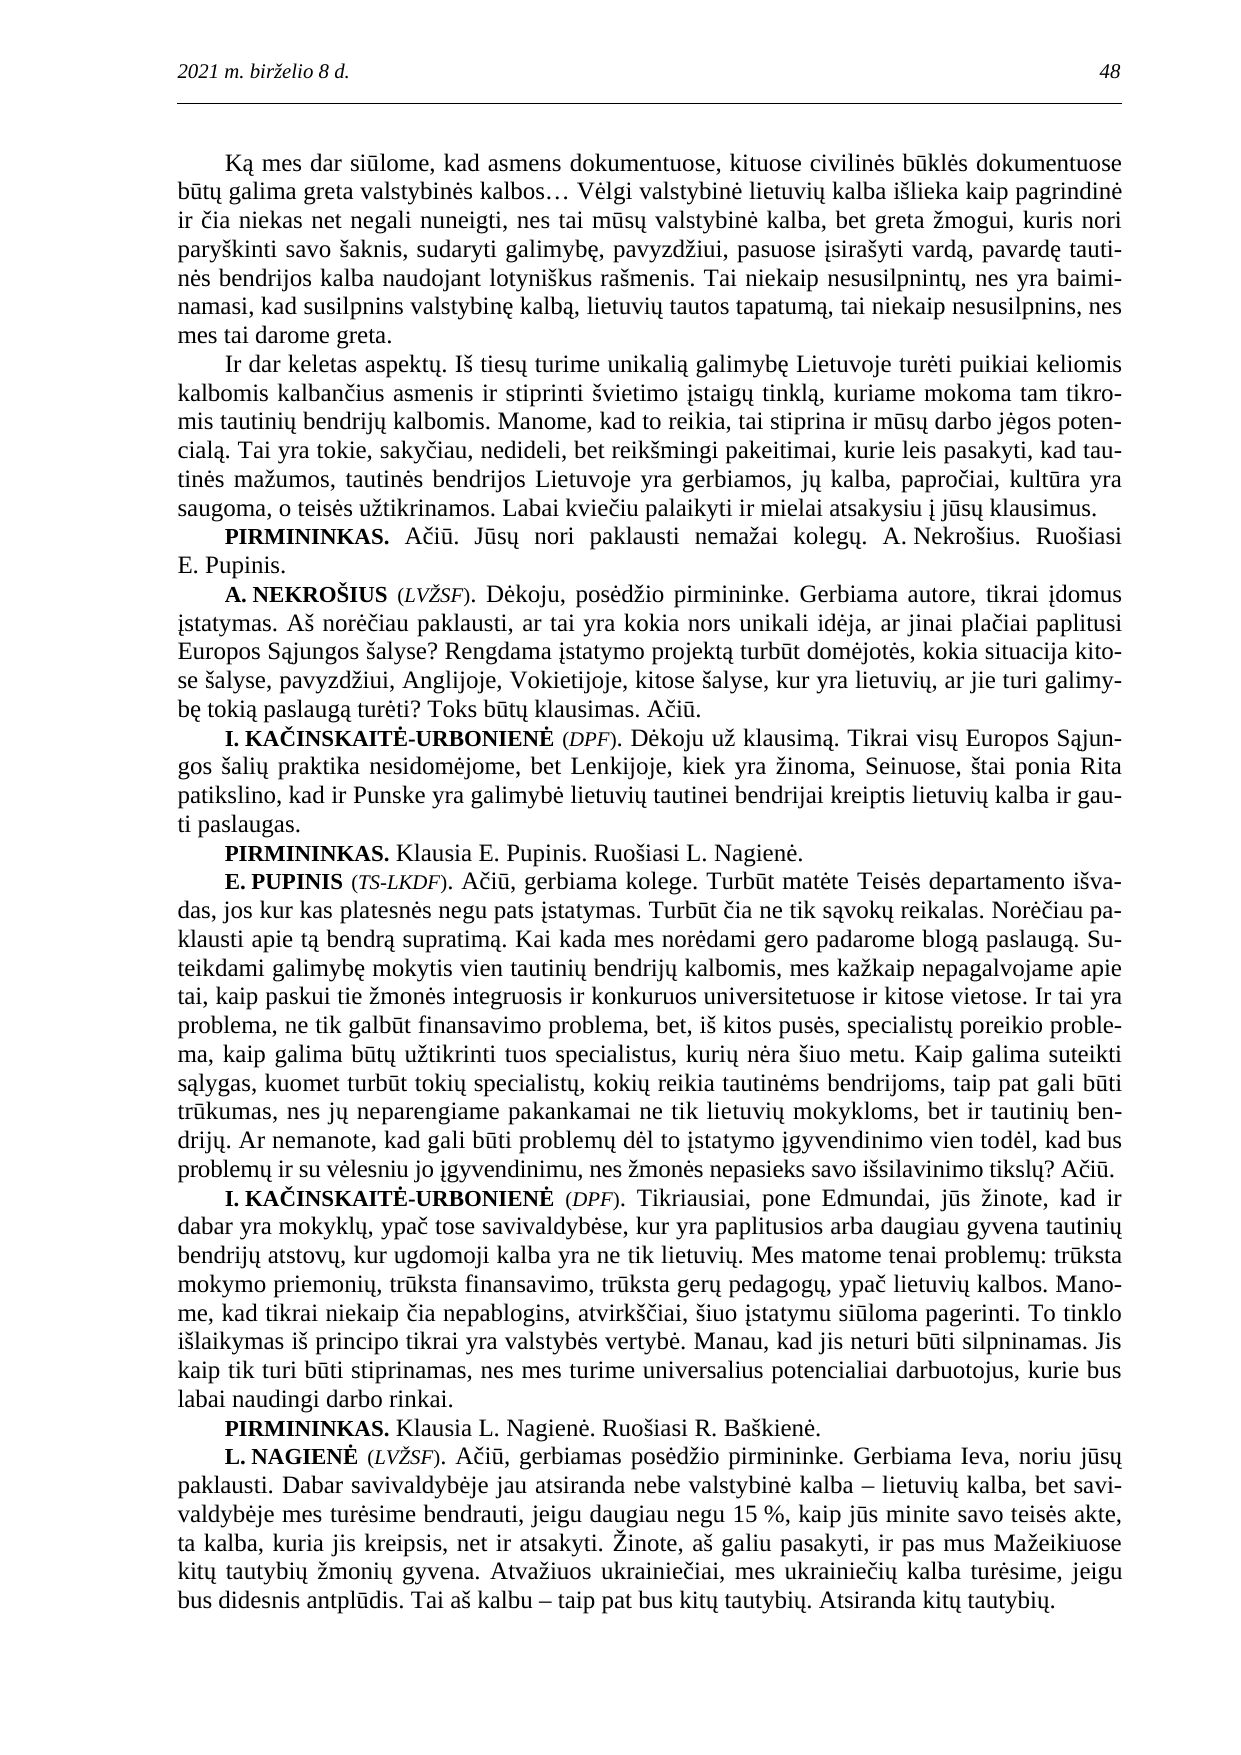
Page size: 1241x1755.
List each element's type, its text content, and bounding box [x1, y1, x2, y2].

text I. KAČINSKAITĖ-URBONIENĖ (DPF). Dė­ko­ju už klau­si­mą. Tik­rai vi­sų Eu­ro­pos Są­jun­gos ša­lių prak­ti­ka ne­si­do­mė­jo­me, bet Len­ki­jo­je, kiek yra ži­no­ma, Sei­nuo­se, štai po­nia Ri­ta pa­tiks­li­no, kad ir Puns­ke yra ga­li­my­bė lie­tu­vių tau­ti­nei ben­dri­jai kreip­tis lie­tu­vių kal­ba ir gau­ti pa­slau­gas. [177, 723, 1122, 838]
text PIRMININKAS. Ačiū. Jū­sų no­ri pa­klaus­ti ne­ma­žai ko­le­gų. A. Ne­kro­šius. Ruo­šia­si E. Pupi­nis. [177, 521, 1122, 579]
text PIRMININKAS. Klau­sia E. Pu­pi­nis. Ruo­šia­si L. Na­gie­nė. [177, 838, 1122, 866]
text L. NAGIENĖ (LVŽSF). Ačiū, ger­bia­mas po­sė­džio pir­mi­nin­ke. Ger­bia­ma Ie­va, no­riu jū­sų pa­klaus­ti. Da­bar sa­vi­val­dy­bė­je jau at­si­ran­da ne­be vals­ty­bi­nė kal­ba – lie­tu­vių kal­ba, bet sa­vi­val­dy­bė­je mes tu­rė­si­me ben­drau­ti, jei­gu dau­giau ne­gu 15 %, kaip jūs mi­ni­te sa­vo tei­sės ak­te, ta kal­ba, ku­ria jis kreip­sis, net ir at­sa­ky­ti. Ži­no­te, aš ga­liu pa­sa­ky­ti, ir pas mus Ma­žei­kiuo­se ki­tų tau­ty­bių žmo­nių gy­ve­na. At­va­žiuos uk­rai­nie­čiai, mes uk­rai­nie­čių kal­ba tu­rė­si­me, jei­gu bus di­des­nis ant­plū­dis. Tai aš kal­bu – taip pat bus ki­tų tau­ty­bių. At­si­ran­da ki­tų tau­ty­bių. [177, 1441, 1122, 1614]
text E. PUPINIS (TS-LKDF). Ačiū, ger­bia­ma ko­le­ge. Tur­būt ma­tė­te Tei­sės de­par­ta­men­to iš­va­das, jos kur kas pla­tes­nės ne­gu pats įsta­ty­mas. Tur­būt čia ne tik są­vo­kų rei­ka­las. No­rė­čiau pa­klaus­ti apie tą ben­drą su­pra­ti­mą. Kai ka­da mes no­rė­da­mi ge­ro pa­da­ro­me blo­gą pa­slau­gą. Su­teik­da­mi ga­li­my­bę mo­ky­tis vien tau­ti­nių ben­dri­jų kal­bo­mis, mes kaž­kaip ne­pa­gal­vo­ja­me apie tai, kaip pas­kui tie žmo­nės in­teg­ruo­sis ir kon­ku­ruos uni­ver­si­te­tuo­se ir ki­to­se vie­to­se. Ir tai yra pro­ble­ma, ne tik gal­būt fi­nan­sa­vi­mo pro­ble­ma, bet, iš ki­tos pu­sės, spe­cia­lis­tų po­rei­kio pro­ble­ma, kaip ga­li­ma bū­tų už­tik­rin­ti tuos spe­cia­lis­tus, ku­rių nė­ra šiuo me­tu. Kaip ga­li­ma su­teik­ti są­ly­gas, kuo­met tur­būt to­kių spe­cia­lis­tų, ko­kių rei­kia tau­ti­nėms ben­dri­joms, taip pat ga­li bū­ti trū­ku­mas, nes jų ne­pa­ren­gia­me pa­kan­ka­mai ne tik lie­tu­vių mo­kyk­loms, bet ir tau­ti­nių ben­dri­jų. Ar ne­ma­no­te, kad ga­li bū­ti pro­ble­mų dėl to įsta­ty­mo įgy­ven­di­ni­mo vien to­dėl, kad bus pro­ble­mų ir su vė­les­niu jo įgy­ven­di­ni­mu, nes žmo­nės ne­pa­sieks sa­vo iš­si­la­vi­ni­mo tik­s­lų? Ačiū. [177, 866, 1122, 1183]
text Ir dar ke­le­tas as­pek­tų. Iš tie­sų tu­ri­me uni­ka­lią ga­li­my­bę Lie­tu­vo­je tu­rė­ti pui­kiai ke­lio­mis kal­bo­mis kal­ban­čius as­me­nis ir stip­rin­ti švie­ti­mo įstai­gų tin­klą, ku­ria­me mo­ko­ma tam tik­ro­mis tau­ti­nių ben­dri­jų kal­bo­mis. Ma­no­me, kad to rei­kia, tai stip­ri­na ir mū­sų dar­bo jė­gos po­ten­cia­lą. Tai yra to­kie, sa­ky­čiau, ne­di­de­li, bet reikš­min­gi pa­kei­ti­mai, ku­rie leis pa­sa­ky­ti, kad tau­ti­nės ma­žu­mos, tau­ti­nės ben­dri­jos Lie­tu­vo­je yra ger­bia­mos, jų kal­ba, pa­pro­čiai, kul­tū­ra yra sau­go­ma, o tei­sės už­tik­ri­na­mos. La­bai kvie­čiu pa­lai­ky­ti ir mie­lai at­sa­ky­siu į jū­sų klau­si­mus. [177, 349, 1122, 521]
text I. KAČINSKAITĖ-URBONIENĖ (DPF). Tik­riau­siai, po­ne Ed­mun­dai, jūs ži­no­te, kad ir da­bar yra mo­kyk­lų, ypač to­se sa­vi­val­dy­bė­se, kur yra pa­pli­tu­sios ar­ba dau­giau gy­ve­na tau­ti­nių ben­dri­jų at­sto­vų, kur ug­do­mo­ji kal­ba yra ne tik lie­tu­vių. Mes ma­to­me te­nai pro­ble­mų: trūks­ta mo­ky­mo prie­mo­nių, trūks­ta fi­nan­sa­vi­mo, trūks­ta ge­rų pe­da­go­gų, ypač lie­tu­vių kal­bos. Ma­no­me, kad tik­rai nie­kaip čia ne­pa­blo­gins, at­virkš­čiai, šiuo įsta­ty­mu siū­lo­ma pa­ge­rin­ti. To tin­klo iš­lai­ky­mas iš prin­ci­po tik­rai yra vals­ty­bės ver­ty­bė. Ma­nau, kad jis ne­tu­ri bū­ti sil­pni­na­mas. Jis kaip tik tu­ri bū­ti stip­ri­na­mas, nes mes tu­ri­me uni­ver­sa­lius po­ten­cia­liai dar­buo­to­jus, ku­rie bus la­bai nau­din­gi dar­bo rin­kai. [177, 1183, 1122, 1413]
text Ką mes dar siū­lo­me, kad as­mens do­ku­men­tuo­se, ki­tuo­se ci­vi­li­nės būk­lės do­ku­men­tuo­se bū­tų ga­li­ma gre­ta vals­ty­bi­nės kal­bos… Vėl­gi vals­ty­bi­nė lie­tu­vių kal­ba iš­lie­ka kaip pa­grin­di­nė ir čia nie­kas net ne­ga­li nu­neig­ti, nes tai mū­sų vals­ty­bi­nė kal­ba, bet gre­ta žmo­gui, ku­ris no­ri pa­ryš­kin­ti sa­vo šak­nis, su­da­ry­ti ga­li­my­bę, pa­vyz­džiui, pa­suo­se įsi­ra­šy­ti var­dą, pa­var­dę tau­ti­nės ben­dri­jos kal­ba nau­do­jant lo­ty­niš­kus raš­me­nis. Tai nie­kaip ne­su­sil­pnin­tų, nes yra bai­mi­na­ma­si, kad su­sil­pnins vals­ty­bi­nę kal­bą, lie­tu­vių tau­tos ta­pa­tu­mą, tai nie­kaip ne­su­sil­pnins, nes mes tai da­ro­me gre­ta. [177, 148, 1122, 349]
text A. NEKROŠIUS (LVŽSF). Dė­ko­ju, po­sė­džio pir­mi­nin­ke. Ger­bia­ma au­to­re, tik­rai įdo­mus įsta­ty­mas. Aš no­rė­čiau pa­klaus­ti, ar tai yra ko­kia nors uni­ka­li idė­ja, ar ji­nai pla­čiai pa­pli­tu­si Eu­ro­pos Są­jun­gos ša­ly­se? Reng­da­ma įsta­ty­mo pro­jek­tą tur­būt do­mė­jo­tės, ko­kia si­tu­a­ci­ja ki­to­se ša­ly­se, pa­vyz­džiui, An­gli­jo­je, Vo­kie­ti­jo­je, ki­to­se ša­ly­se, kur yra lie­tu­vių, ar jie tu­ri ga­li­my­bę to­kią pa­slau­gą tu­rė­ti? Toks bū­tų klau­si­mas. Ačiū. [177, 579, 1122, 723]
text PIRMININKAS. Klau­sia L. Na­gie­nė. Ruo­šia­si R. Baš­kie­nė. [177, 1413, 1122, 1441]
